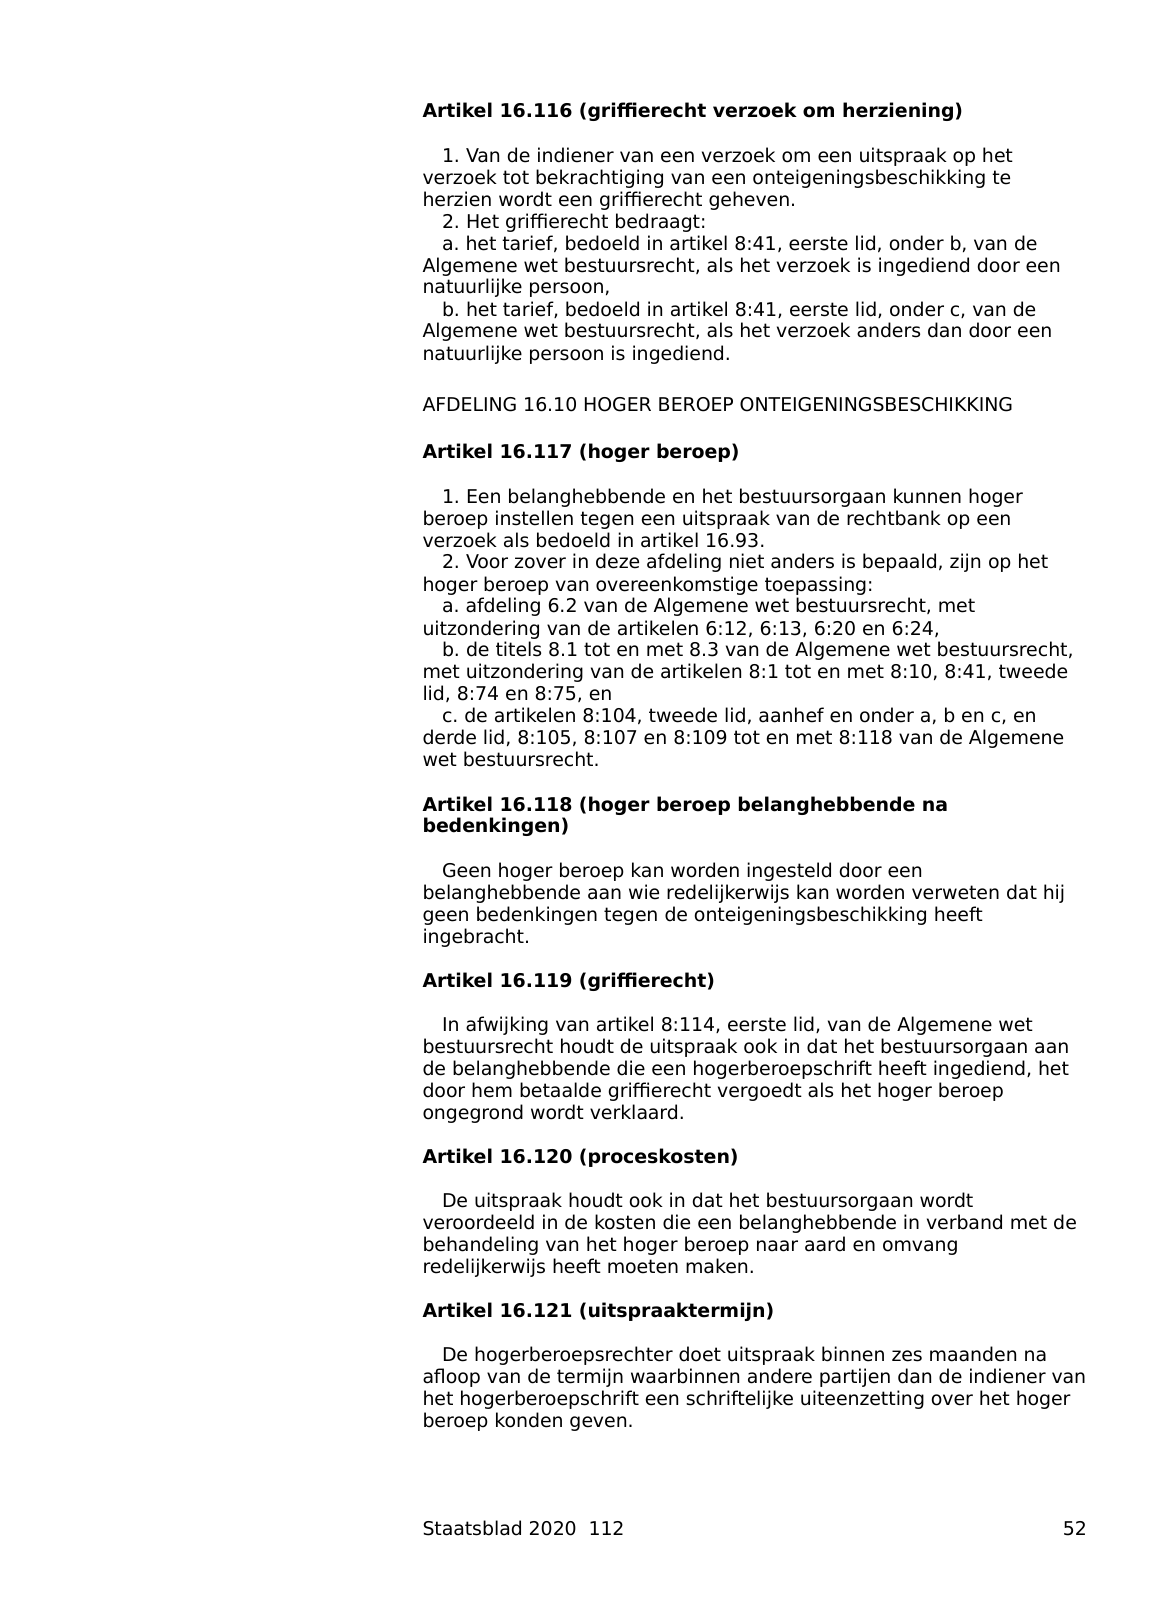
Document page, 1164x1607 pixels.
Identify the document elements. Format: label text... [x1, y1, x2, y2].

subtitle Artikel 16.118 (hoger beroep belanghebbende na bedenkingen) [422, 793, 1087, 837]
text b. de titels 8.1 tot en met 8.3 van de Algemene wet bestuursrecht, met uitzondering van de artikelen 8:1 tot en met 8:10, 8:41, tweede lid, 8:74 en 8:75, en [422, 639, 1087, 705]
text 2. Voor zover in deze afdeling niet anders is bepaald, zijn op het hoger beroep van overeenkomstige toepassing: [422, 551, 1087, 595]
subtitle Artikel 16.116 (griffierecht verzoek om herziening) [422, 100, 1087, 122]
text 1. Van de indiener van een verzoek om een uitspraak op het verzoek tot bekrachtiging van een onteigeningsbeschikking te herzien wordt een griffierecht geheven. [422, 144, 1087, 211]
text a. het tarief, bedoeld in artikel 8:41, eerste lid, onder b, van de Algemene wet bestuursrecht, als het verzoek is ingediend door een natuurlijke persoon, [422, 232, 1087, 298]
text 1. Een belanghebbende en het bestuursorgaan kunnen hoger beroep instellen tegen een uitspraak van de rechtbank op een verzoek als bedoeld in artikel 16.93. [422, 486, 1087, 551]
subtitle AFDELING 16.10 HOGER BEROEP ONTEIGENINGSBESCHIKKING [422, 394, 1087, 416]
subtitle Artikel 16.121 (uitspraaktermijn) [422, 1300, 1087, 1322]
text De uitspraak houdt ook in dat het bestuursorgaan wordt veroordeeld in de kosten die een belanghebbende in verband met de behandeling van het hoger beroep naar aard en omvang redelijkerwijs heeft moeten maken. [422, 1190, 1087, 1278]
text Geen hoger beroep kan worden ingesteld door een belanghebbende aan wie redelijkerwijs kan worden verweten dat hij geen bedenkingen tegen de onteigeningsbeschikking heeft ingebracht. [422, 859, 1087, 947]
text De hogerberoepsrechter doet uitspraak binnen zes maanden na afloop van de termijn waarbinnen andere partijen dan de indiener van het hogerberoepschrift een schriftelijke uiteenzetting over het hoger beroep konden geven. [422, 1344, 1087, 1432]
subtitle Artikel 16.120 (proceskosten) [422, 1146, 1087, 1168]
text b. het tarief, bedoeld in artikel 8:41, eerste lid, onder c, van de Algemene wet bestuursrecht, als het verzoek anders dan door een natuurlijke persoon is ingediend. [422, 298, 1087, 364]
text In afwijking van artikel 8:114, eerste lid, van de Algemene wet bestuursrecht houdt de uitspraak ook in dat het bestuursorgaan aan de belanghebbende die een hogerberoepschrift heeft ingediend, het door hem betaalde griffierecht vergoedt als het hoger beroep ongegrond wordt verklaard. [422, 1014, 1087, 1124]
subtitle Artikel 16.117 (hoger beroep) [422, 441, 1087, 463]
text 2. Het griffierecht bedraagt: [422, 211, 1087, 232]
text a. afdeling 6.2 van de Algemene wet bestuursrecht, met uitzondering van de artikelen 6:12, 6:13, 6:20 en 6:24, [422, 595, 1087, 639]
subtitle Artikel 16.119 (griffierecht) [422, 970, 1087, 992]
text c. de artikelen 8:104, tweede lid, aanhef en onder a, b en c, en derde lid, 8:105, 8:107 en 8:109 tot en met 8:118 van de Algemene wet bestuursrecht. [422, 705, 1087, 771]
